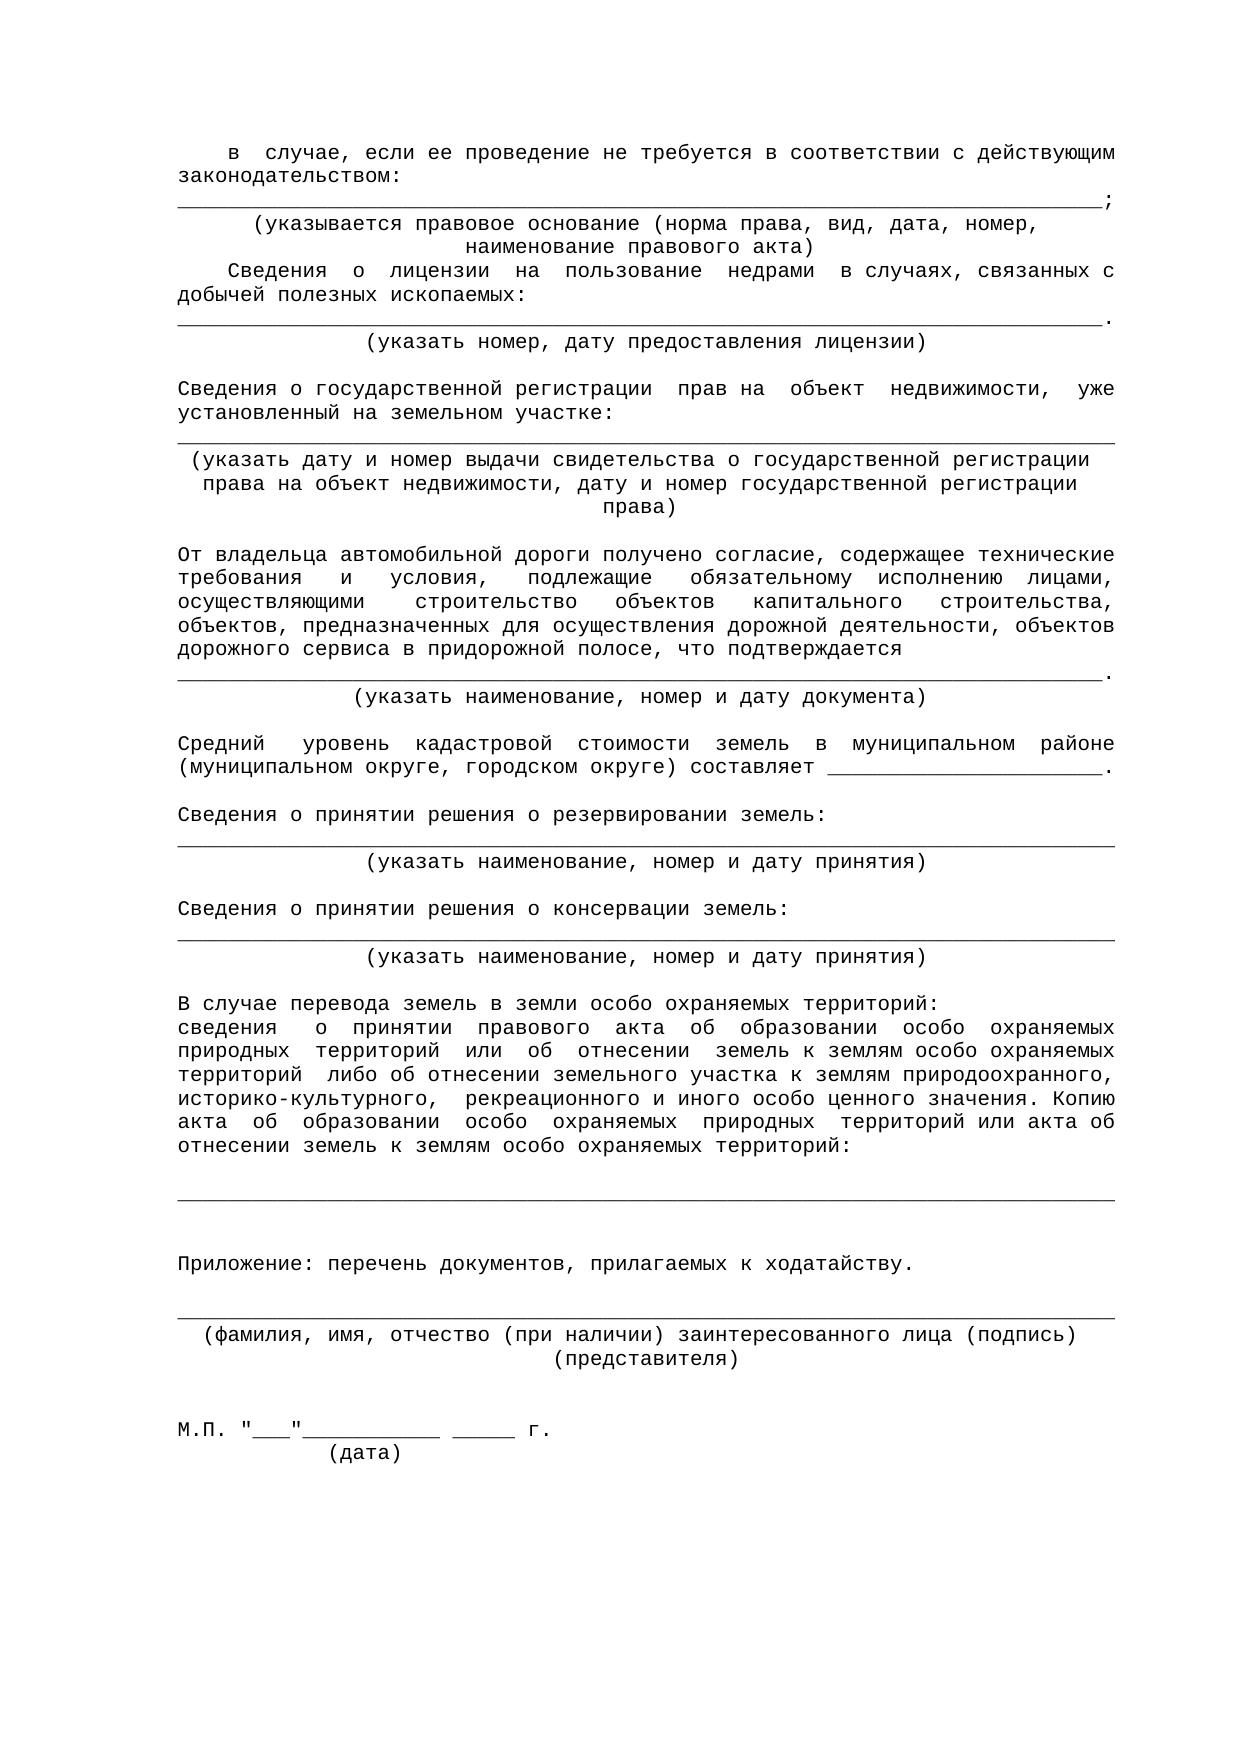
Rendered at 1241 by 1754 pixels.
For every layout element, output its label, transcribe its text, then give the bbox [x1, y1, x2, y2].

text (фамилия, имя, отчество (при наличии) заинтересованного лица (подпись) [177, 1324, 1152, 1348]
text отнесении земель к землям особо охраняемых территорий: [177, 1135, 1152, 1158]
text (указать дату и номер выдачи свидетельства о государственной регистрации [177, 449, 1152, 473]
text (дата) [177, 1442, 1152, 1466]
text (указывается правовое основание (норма права, вид, дата, номер, [177, 213, 1152, 236]
text Сведения о принятии решения о резервировании земель: [177, 804, 1152, 827]
text (муниципальном округе, городском округе) составляет ______________________. [177, 757, 1152, 780]
text __________________________________________________________________________. [177, 662, 1152, 686]
text Сведения о лицензии на пользование недрами в случаях, связанных с [177, 260, 1152, 284]
text М.П. "___"___________ _____ г. [177, 1419, 1152, 1442]
text Сведения о принятии решения о консервации земель: [177, 898, 1152, 922]
text наименование правового акта) [177, 236, 1152, 260]
text (представителя) [177, 1348, 1152, 1371]
text (указать наименование, номер и дату принятия) [177, 946, 1152, 969]
text добычей полезных ископаемых: [177, 284, 1152, 307]
text законодательством: [177, 165, 1152, 189]
text территорий либо об отнесении земельного участка к землям природоохранного, [177, 1064, 1152, 1088]
text дорожного сервиса в придорожной полосе, что подтверждается [177, 638, 1152, 662]
text в случае, если ее проведение не требуется в соответствии с действующим [177, 142, 1152, 165]
text (указать наименование, номер и дату документа) [177, 686, 1152, 709]
text ___________________________________________________________________________ [177, 1300, 1152, 1324]
text __________________________________________________________________________. [177, 307, 1152, 331]
text __________________________________________________________________________; [177, 189, 1152, 213]
text историко-культурного, рекреационного и иного особо ценного значения. Копию [177, 1088, 1152, 1111]
text акта об образовании особо охраняемых природных территорий или акта об [177, 1111, 1152, 1135]
text ___________________________________________________________________________ [177, 1182, 1152, 1206]
text ___________________________________________________________________________ [177, 827, 1152, 851]
text осуществляющими строительство объектов капитального строительства, [177, 591, 1152, 615]
text Сведения о государственной регистрации прав на объект недвижимости, уже [177, 378, 1152, 402]
text От владельца автомобильной дороги получено согласие, содержащее технические [177, 544, 1152, 567]
text сведения о принятии правового акта об образовании особо охраняемых [177, 1017, 1152, 1040]
text объектов, предназначенных для осуществления дорожной деятельности, объектов [177, 615, 1152, 638]
text требования и условия, подлежащие обязательному исполнению лицами, [177, 567, 1152, 591]
text права) [177, 496, 1152, 520]
text Приложение: перечень документов, прилагаемых к ходатайству. [177, 1253, 1152, 1277]
text установленный на земельном участке: [177, 402, 1152, 426]
text (указать наименование, номер и дату принятия) [177, 851, 1152, 875]
text Средний уровень кадастровой стоимости земель в муниципальном районе [177, 733, 1152, 757]
text права на объект недвижимости, дату и номер государственной регистрации [177, 473, 1152, 496]
text (указать номер, дату предоставления лицензии) [177, 331, 1152, 354]
text природных территорий или об отнесении земель к землям особо охраняемых [177, 1040, 1152, 1064]
text В случае перевода земель в земли особо охраняемых территорий: [177, 993, 1152, 1017]
text ___________________________________________________________________________ [177, 922, 1152, 946]
text ___________________________________________________________________________ [177, 426, 1152, 449]
